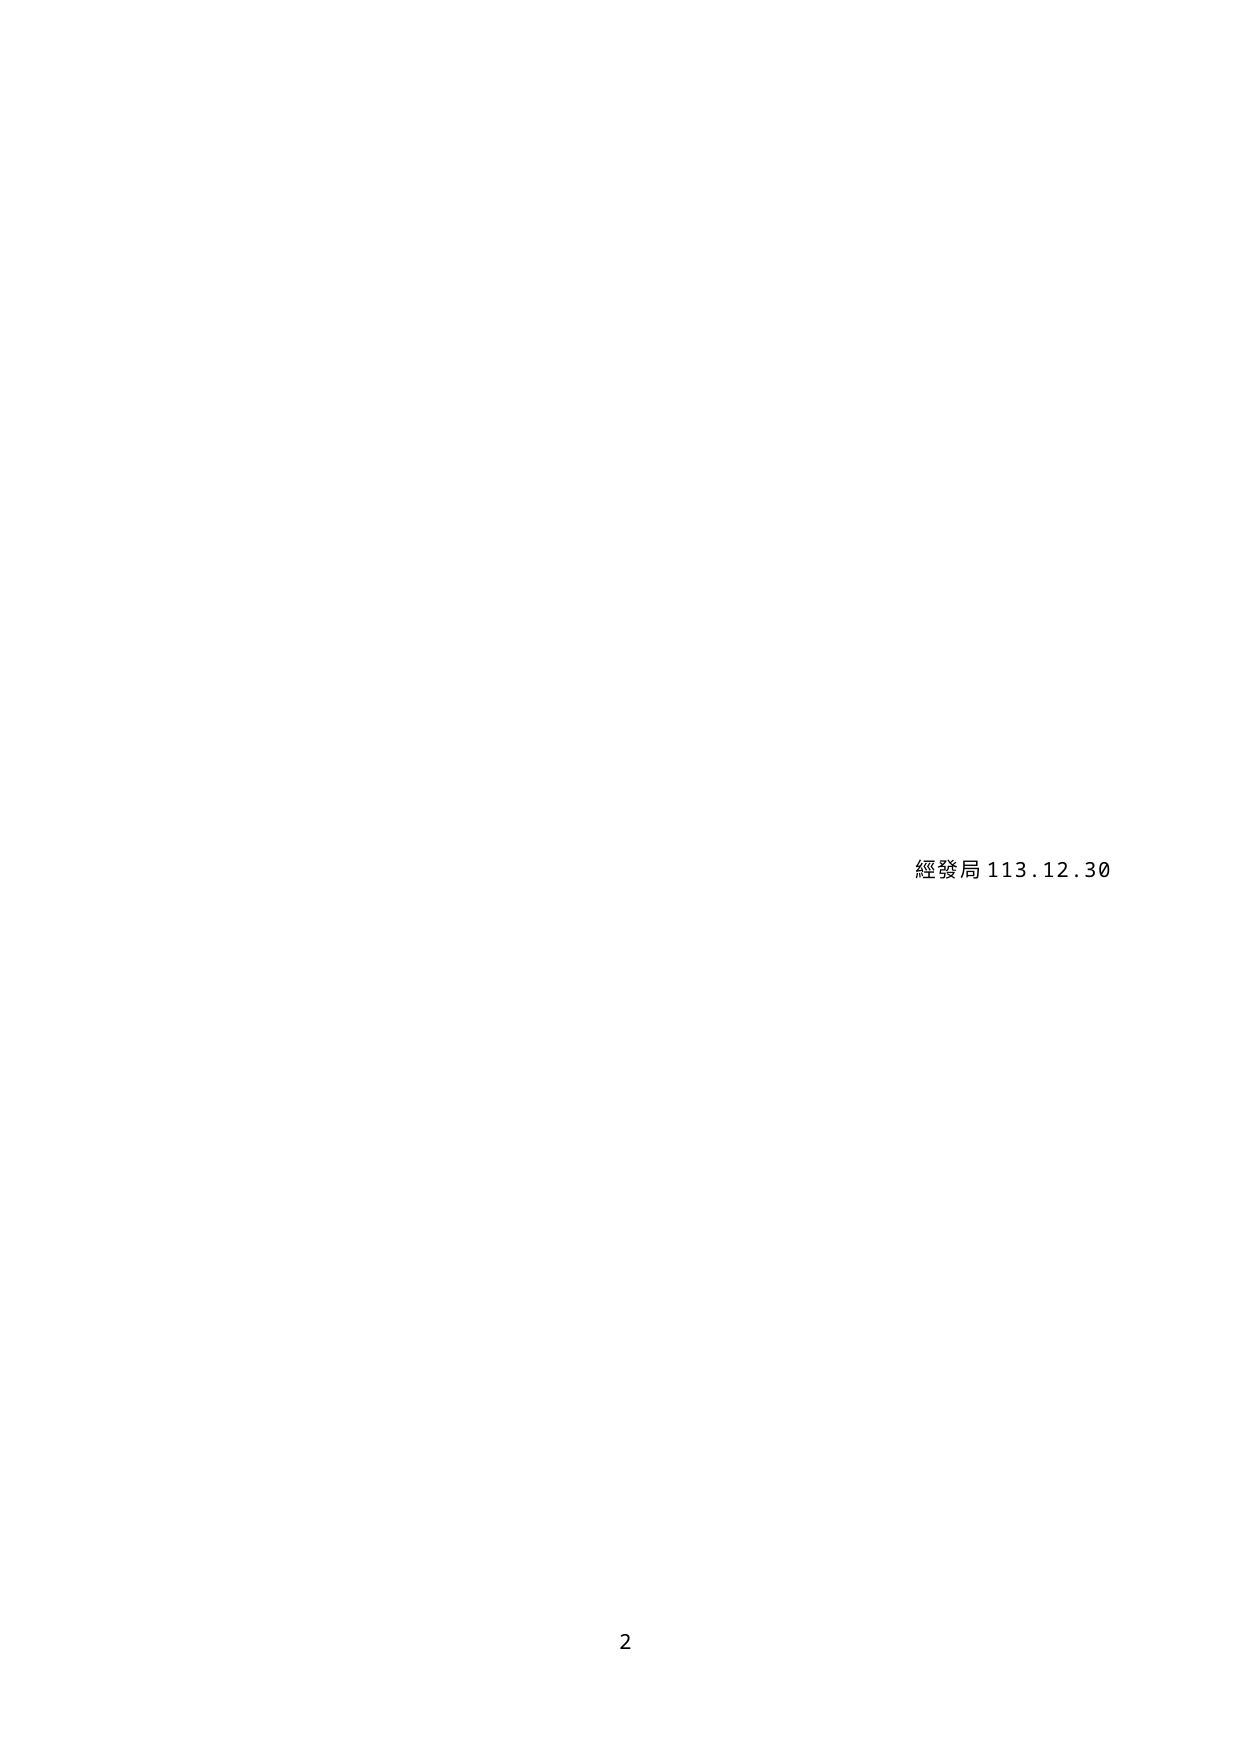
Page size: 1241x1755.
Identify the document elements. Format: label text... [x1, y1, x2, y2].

text 經發局113.12.30 [130, 826, 1110, 889]
